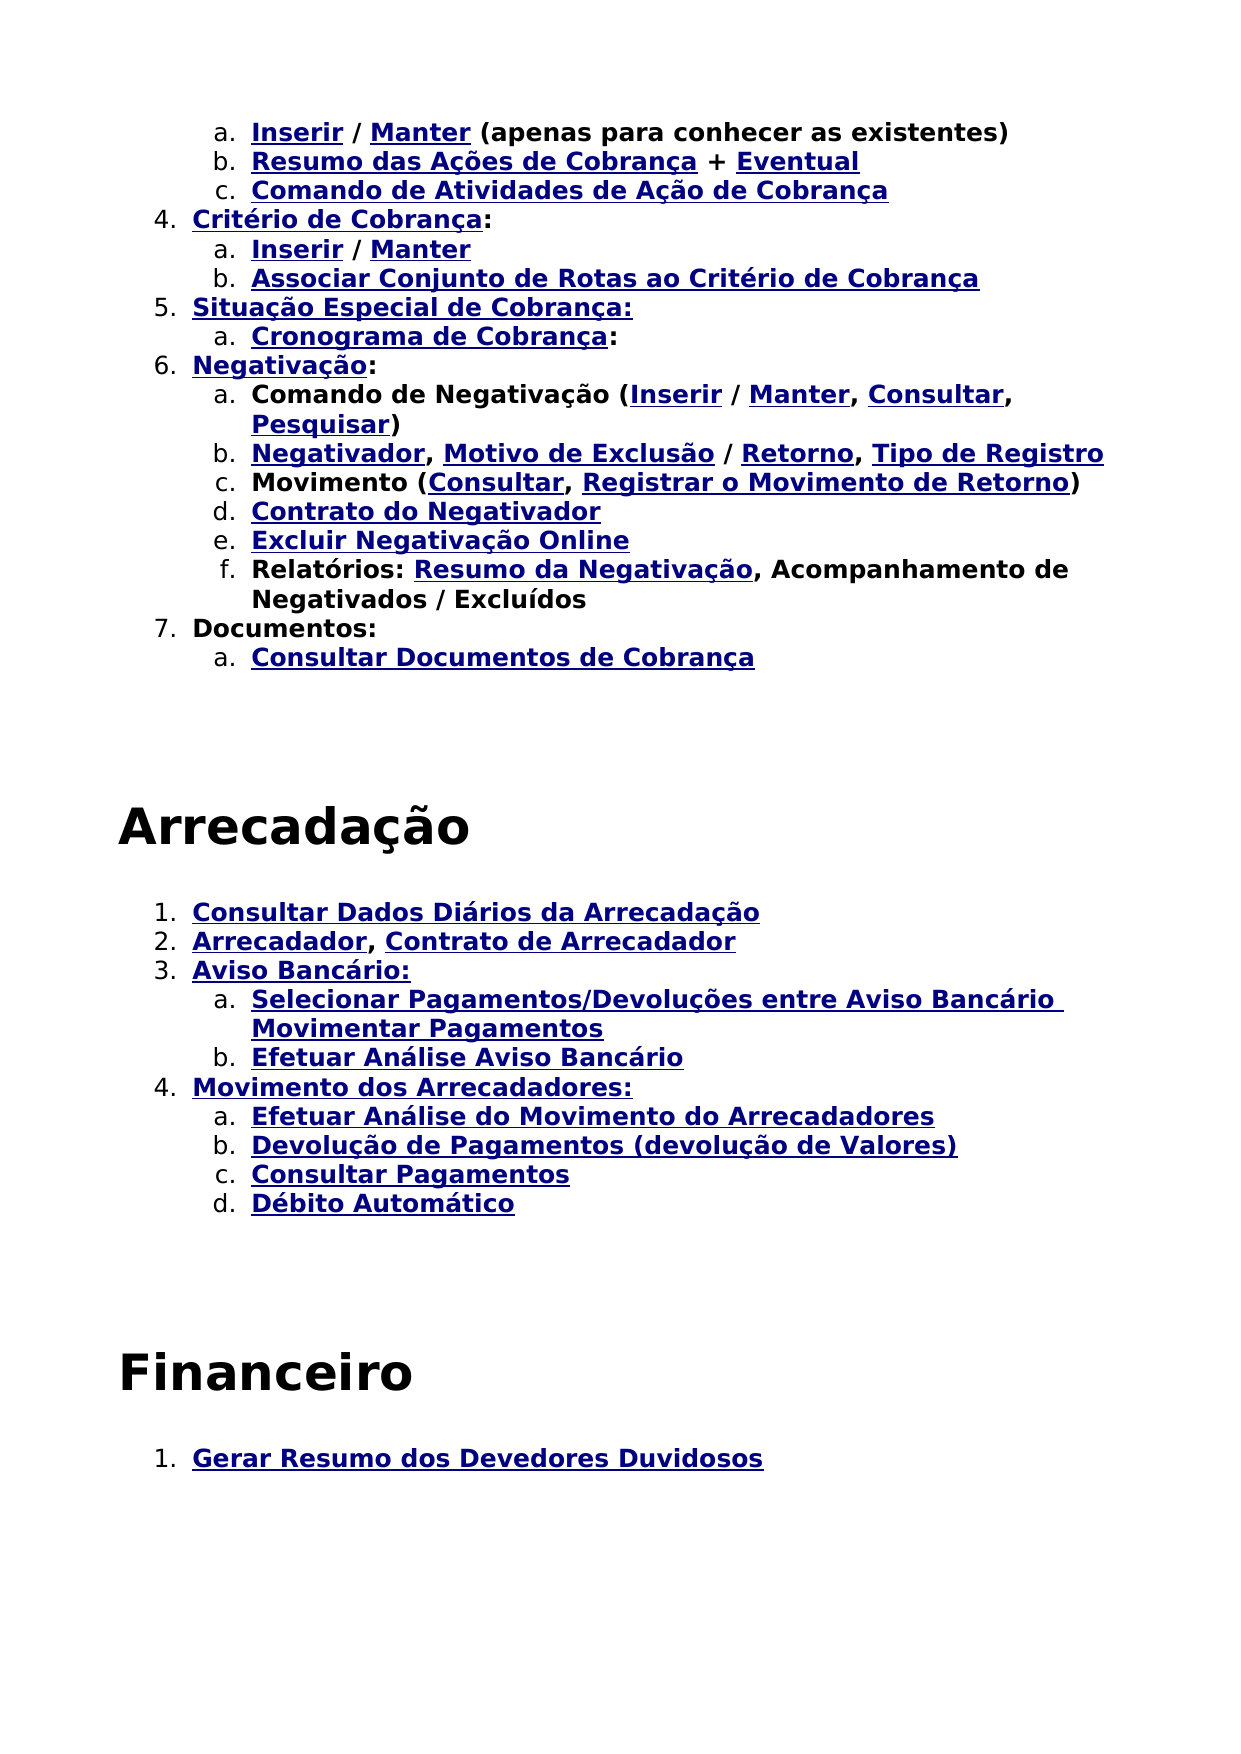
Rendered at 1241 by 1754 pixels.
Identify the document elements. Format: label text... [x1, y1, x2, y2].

list Negativação: [177, 351, 1122, 381]
list Comando de Atividades de Ação de Cobrança [236, 176, 1122, 206]
list Consultar Dados Diários da Arrecadação [177, 898, 1122, 927]
list Inserir / Manter (apenas para conhecer as existentes) [236, 118, 1122, 147]
list Arrecadador, Contrato de Arrecadador [177, 927, 1122, 956]
list Documentos: [177, 614, 1122, 643]
list Critério de Cobrança: [177, 206, 1122, 235]
list Aviso Bancário: [177, 956, 1122, 985]
list Resumo das Ações de Cobrança + Eventual [236, 147, 1122, 176]
list Devolução de Pagamentos (devolução de Valores) [236, 1131, 1122, 1160]
list Selecionar Pagamentos/Devoluções entre Aviso Bancário Movimentar Pagamentos [236, 985, 1122, 1044]
list Consultar Pagamentos [236, 1160, 1122, 1189]
list Débito Automático [236, 1189, 1122, 1219]
list Efetuar Análise Aviso Bancário [236, 1044, 1122, 1073]
list Relatórios: Resumo da Negativação, Acompanhamento de Negativados / Excluídos [236, 556, 1122, 614]
list Efetuar Análise do Movimento do Arrecadadores [236, 1102, 1122, 1131]
list Movimento (Consultar, Registrar o Movimento de Retorno) [236, 468, 1122, 497]
list Cronograma de Cobrança: [236, 322, 1122, 351]
list Associar Conjunto de Rotas ao Critério de Cobrança [236, 264, 1122, 293]
list Comando de Negativação (Inserir / Manter, Consultar, Pesquisar) [236, 381, 1122, 439]
list Movimento dos Arrecadadores: [177, 1073, 1122, 1102]
list Excluir Negativação Online [236, 526, 1122, 556]
list Inserir / Manter [236, 235, 1122, 264]
list Gerar Resumo dos Devedores Duvidosos [177, 1444, 1122, 1473]
list Contrato do Negativador [236, 497, 1122, 526]
subtitle Arrecadação [118, 798, 1122, 856]
subtitle Financeiro [118, 1344, 1122, 1402]
list Situação Especial de Cobrança: [177, 293, 1122, 322]
list Consultar Documentos de Cobrança [236, 643, 1122, 672]
list Negativador, Motivo de Exclusão / Retorno, Tipo de Registro [236, 439, 1122, 468]
